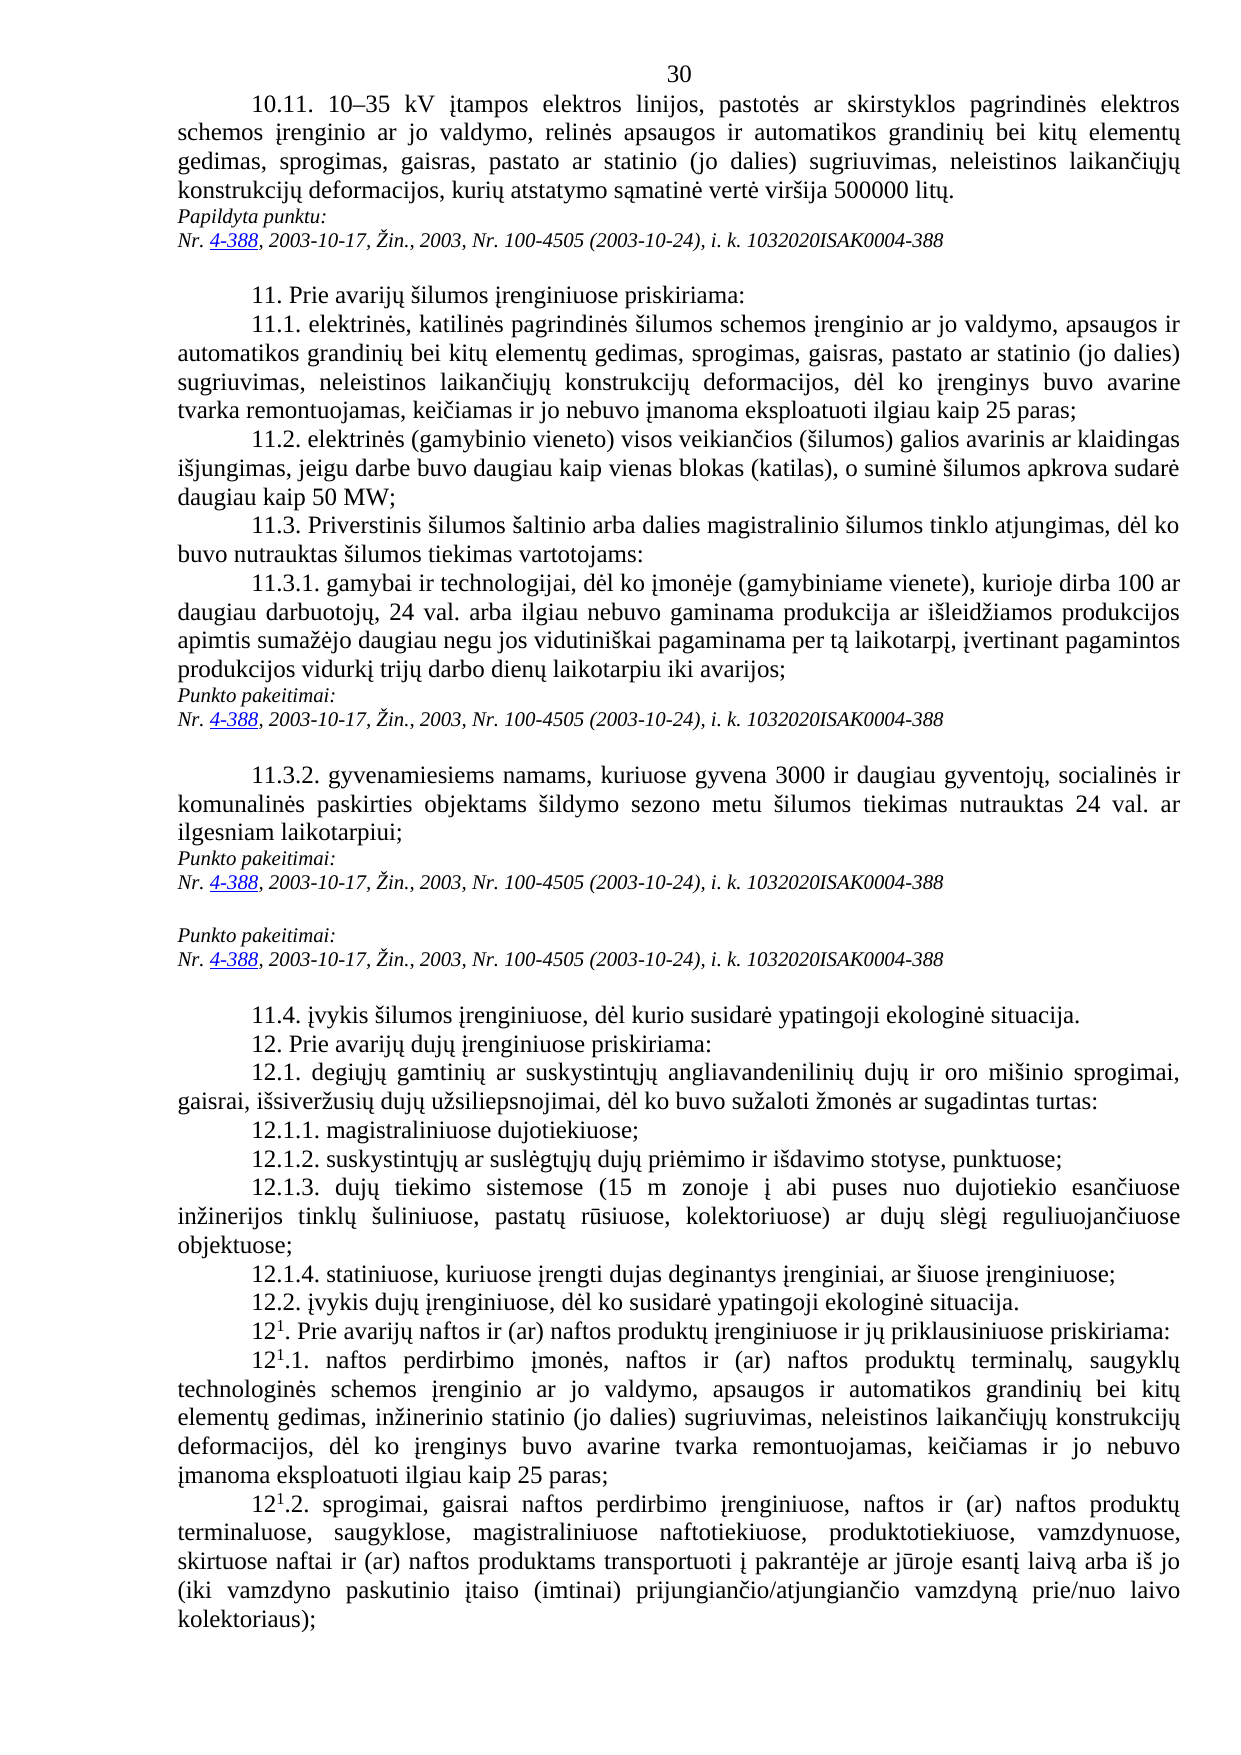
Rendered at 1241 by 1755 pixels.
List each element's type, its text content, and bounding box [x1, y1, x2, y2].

text 11. Prie avarijų šilumos įrenginiuose priskiriama: [177, 281, 1181, 309]
text 121.2. sprogimai, gaisrai naftos perdirbimo įrenginiuose, naftos ir (ar) naftos produktų terminaluose, saugyklose, magistraliniuose naftotiekiuose, produktotiekiuose, vamzdynuose, skirtuose naftai ir (ar) naftos produktams transportuoti į pakrantėje ar jūroje esantį laivą arba iš jo (iki vamzdyno paskutinio įtaiso (imtinai) prijungiančio/atjungiančio vamzdyną prie/nuo laivo kolektoriaus); [177, 1489, 1181, 1632]
text 11.2. elektrinės (gamybinio vieneto) visos veikiančios (šilumos) galios avarinis ar klaidingas išjungimas, jeigu darbe buvo daugiau kaip vienas blokas (katilas), o suminė šilumos apkrova sudarė daugiau kaip 50 MW; [177, 424, 1181, 511]
text Papildyta punktu: [177, 204, 1181, 228]
text 121. Prie avarijų naftos ir (ar) naftos produktų įrenginiuose ir jų priklausiniuose priskiriama: [177, 1316, 1181, 1345]
text 12.1.1. magistraliniuose dujotiekiuose; [177, 1115, 1181, 1144]
text Nr. 4-388, 2003-10-17, Žin., 2003, Nr. 100-4505 (2003-10-24), i. k. 1032020ISAK0004-388 [177, 870, 1181, 894]
text 12. Prie avarijų dujų įrenginiuose priskiriama: [177, 1029, 1181, 1057]
text 10.11. 10–35 kV įtampos elektros linijos, pastotės ar skirstyklos pagrindinės elektros schemos įrenginio ar jo valdymo, relinės apsaugos ir automatikos grandinių bei kitų elementų gedimas, sprogimas, gaisras, pastato ar statinio (jo dalies) sugriuvimas, neleistinos laikančiųjų konstrukcijų deformacijos, kurių atstatymo sąmatinė vertė viršija 500000 litų. [177, 89, 1181, 204]
text Nr. 4-388, 2003-10-17, Žin., 2003, Nr. 100-4505 (2003-10-24), i. k. 1032020ISAK0004-388 [177, 707, 1181, 731]
text 11.3.1. gamybai ir technologijai, dėl ko įmonėje (gamybiniame vienete), kurioje dirba 100 ar daugiau darbuotojų, 24 val. arba ilgiau nebuvo gaminama produkcija ar išleidžiamos produkcijos apimtis sumažėjo daugiau negu jos vidutiniškai pagaminama per tą laikotarpį, įvertinant pagamintos produkcijos vidurkį trijų darbo dienų laikotarpiu iki avarijos; [177, 568, 1181, 683]
text 12.1. degiųjų gamtinių ar suskystintųjų angliavandenilinių dujų ir oro mišinio sprogimai, gaisrai, išsiveržusių dujų užsiliepsnojimai, dėl ko buvo sužaloti žmonės ar sugadintas turtas: [177, 1057, 1181, 1115]
text Punkto pakeitimai: [177, 846, 1181, 870]
text 12.2. įvykis dujų įrenginiuose, dėl ko susidarė ypatingoji ekologinė situacija. [177, 1287, 1181, 1316]
text 12.1.3. dujų tiekimo sistemose (15 m zonoje į abi puses nuo dujotiekio esančiuose inžinerijos tinklų šuliniuose, pastatų rūsiuose, kolektoriuose) ar dujų slėgį reguliuojančiuose objektuose; [177, 1172, 1181, 1259]
text 12.1.4. statiniuose, kuriuose įrengti dujas deginantys įrenginiai, ar šiuose įrenginiuose; [177, 1259, 1181, 1287]
text Punkto pakeitimai: [177, 923, 1181, 947]
text 11.4. įvykis šilumos įrenginiuose, dėl kurio susidarė ypatingoji ekologinė situacija. [177, 1000, 1181, 1029]
text Nr. 4-388, 2003-10-17, Žin., 2003, Nr. 100-4505 (2003-10-24), i. k. 1032020ISAK0004-388 [177, 947, 1181, 971]
text 11.3. Priverstinis šilumos šaltinio arba dalies magistralinio šilumos tinklo atjungimas, dėl ko buvo nutrauktas šilumos tiekimas vartotojams: [177, 511, 1181, 568]
text Nr. 4-388, 2003-10-17, Žin., 2003, Nr. 100-4505 (2003-10-24), i. k. 1032020ISAK0004-388 [177, 228, 1181, 252]
text 121.1. naftos perdirbimo įmonės, naftos ir (ar) naftos produktų terminalų, saugyklų technologinės schemos įrenginio ar jo valdymo, apsaugos ir automatikos grandinių bei kitų elementų gedimas, inžinerinio statinio (jo dalies) sugriuvimas, neleistinos laikančiųjų konstrukcijų deformacijos, dėl ko įrenginys buvo avarine tvarka remontuojamas, keičiamas ir jo nebuvo įmanoma eksploatuoti ilgiau kaip 25 paras; [177, 1345, 1181, 1489]
text Punkto pakeitimai: [177, 683, 1181, 707]
text 11.1. elektrinės, katilinės pagrindinės šilumos schemos įrenginio ar jo valdymo, apsaugos ir automatikos grandinių bei kitų elementų gedimas, sprogimas, gaisras, pastato ar statinio (jo dalies) sugriuvimas, neleistinos laikančiųjų konstrukcijų deformacijos, dėl ko įrenginys buvo avarine tvarka remontuojamas, keičiamas ir jo nebuvo įmanoma eksploatuoti ilgiau kaip 25 paras; [177, 309, 1181, 424]
text 12.1.2. suskystintųjų ar suslėgtųjų dujų priėmimo ir išdavimo stotyse, punktuose; [177, 1144, 1181, 1172]
text 11.3.2. gyvenamiesiems namams, kuriuose gyvena 3000 ir daugiau gyventojų, socialinės ir komunalinės paskirties objektams šildymo sezono metu šilumos tiekimas nutrauktas 24 val. ar ilgesniam laikotarpiui; [177, 760, 1181, 846]
